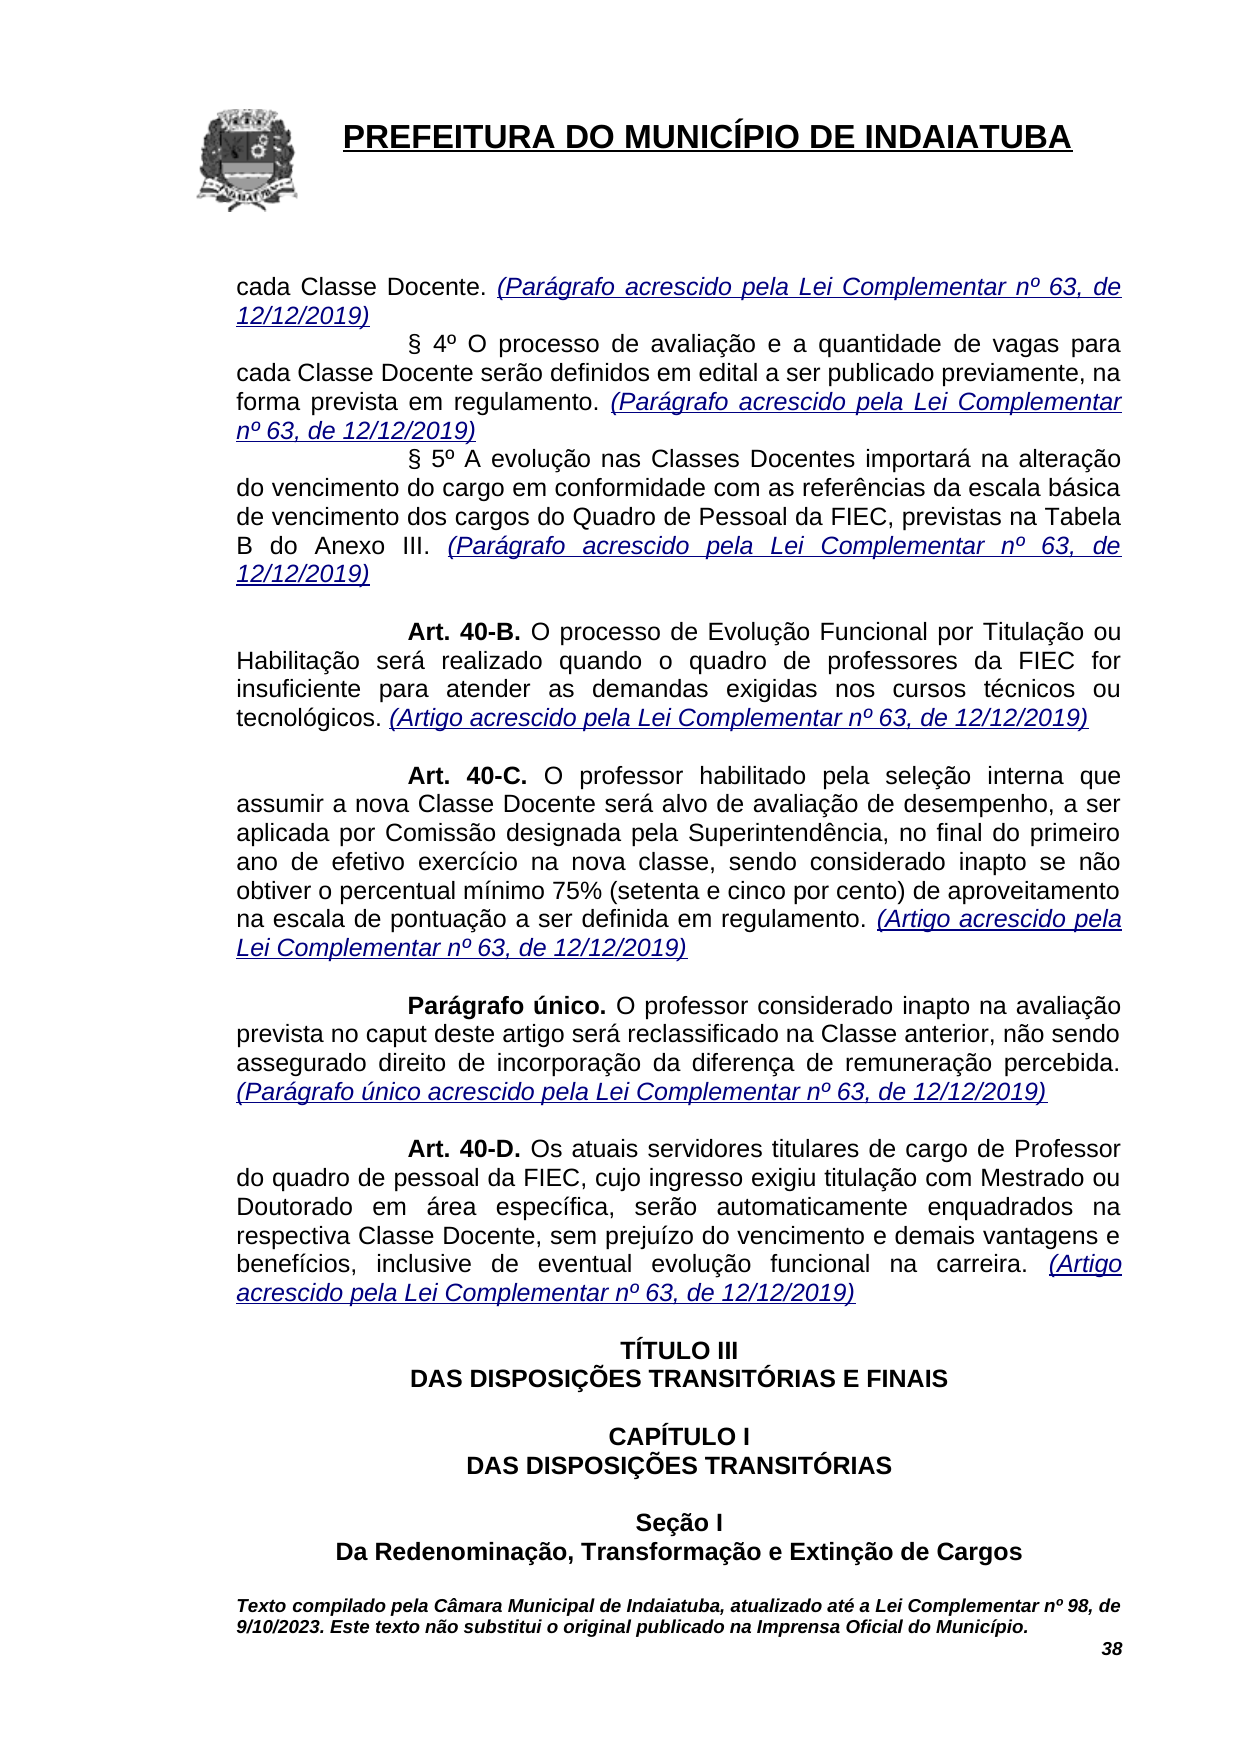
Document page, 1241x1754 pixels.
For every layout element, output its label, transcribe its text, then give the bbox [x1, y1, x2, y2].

text Da Redenominação, Transformação e Extinção de Cargos [236, 1537, 1122, 1566]
text DAS DISPOSIÇÕES TRANSITÓRIAS E FINAIS [236, 1364, 1122, 1393]
text Art. 40-B. O processo de Evolução Funcional por Titulação ou Habilitação será realizado quando o quadro de professores da FIEC for insuficiente para atender as demandas exigidas nos cursos técnicos ou tecnológicos. (Artigo acrescido pela Lei Complementar nº 63, de 12/12/2019) [236, 617, 1122, 732]
text § 4º O processo de avaliação e a quantidade de vagas para cada Classe Docente serão definidos em edital a ser publicado previamente, na forma prevista em regulamento. (Parágrafo acrescido pela Lei Complementar nº 63, de 12/12/2019) [236, 329, 1122, 444]
text Parágrafo único. O professor considerado inapto na avaliação prevista no caput deste artigo será reclassificado na Classe anterior, não sendo assegurado direito de incorporação da diferença de remuneração percebida. (Parágrafo único acrescido pela Lei Complementar nº 63, de 12/12/2019) [236, 991, 1122, 1106]
text TÍTULO III [236, 1336, 1122, 1364]
text § 5º A evolução nas Classes Docentes importará na alteração do vencimento do cargo em conformidade com as referências da escala básica de vencimento dos cargos do Quadro de Pessoal da FIEC, previstas na Tabela B do Anexo III. (Parágrafo acrescido pela Lei Complementar nº 63, de 12/12/2019) [236, 444, 1122, 588]
text Art. 40-C. O professor habilitado pela seleção interna que assumir a nova Classe Docente será alvo de avaliação de desempenho, a ser aplicada por Comissão designada pela Superintendência, no final do primeiro ano de efetivo exercício na nova classe, sendo considerado inapto se não obtiver o percentual mínimo 75% (setenta e cinco por cento) de aproveitamento na escala de pontuação a ser definida em regulamento. (Artigo acrescido pela Lei Complementar nº 63, de 12/12/2019) [236, 761, 1122, 962]
text DAS DISPOSIÇÕES TRANSITÓRIAS [236, 1451, 1122, 1479]
text CAPÍTULO I [236, 1422, 1122, 1451]
text Seção I [236, 1508, 1122, 1537]
text cada Classe Docente. (Parágrafo acrescido pela Lei Complementar nº 63, de 12/12/2019) [236, 272, 1122, 329]
text Art. 40-D. Os atuais servidores titulares de cargo de Professor do quadro de pessoal da FIEC, cujo ingresso exigiu titulação com Mestrado ou Doutorado em área específica, serão automaticamente enquadrados na respectiva Classe Docente, sem prejuízo do vencimento e demais vantagens e benefícios, inclusive de eventual evolução funcional na carreira. (Artigo acrescido pela Lei Complementar nº 63, de 12/12/2019) [236, 1134, 1122, 1307]
